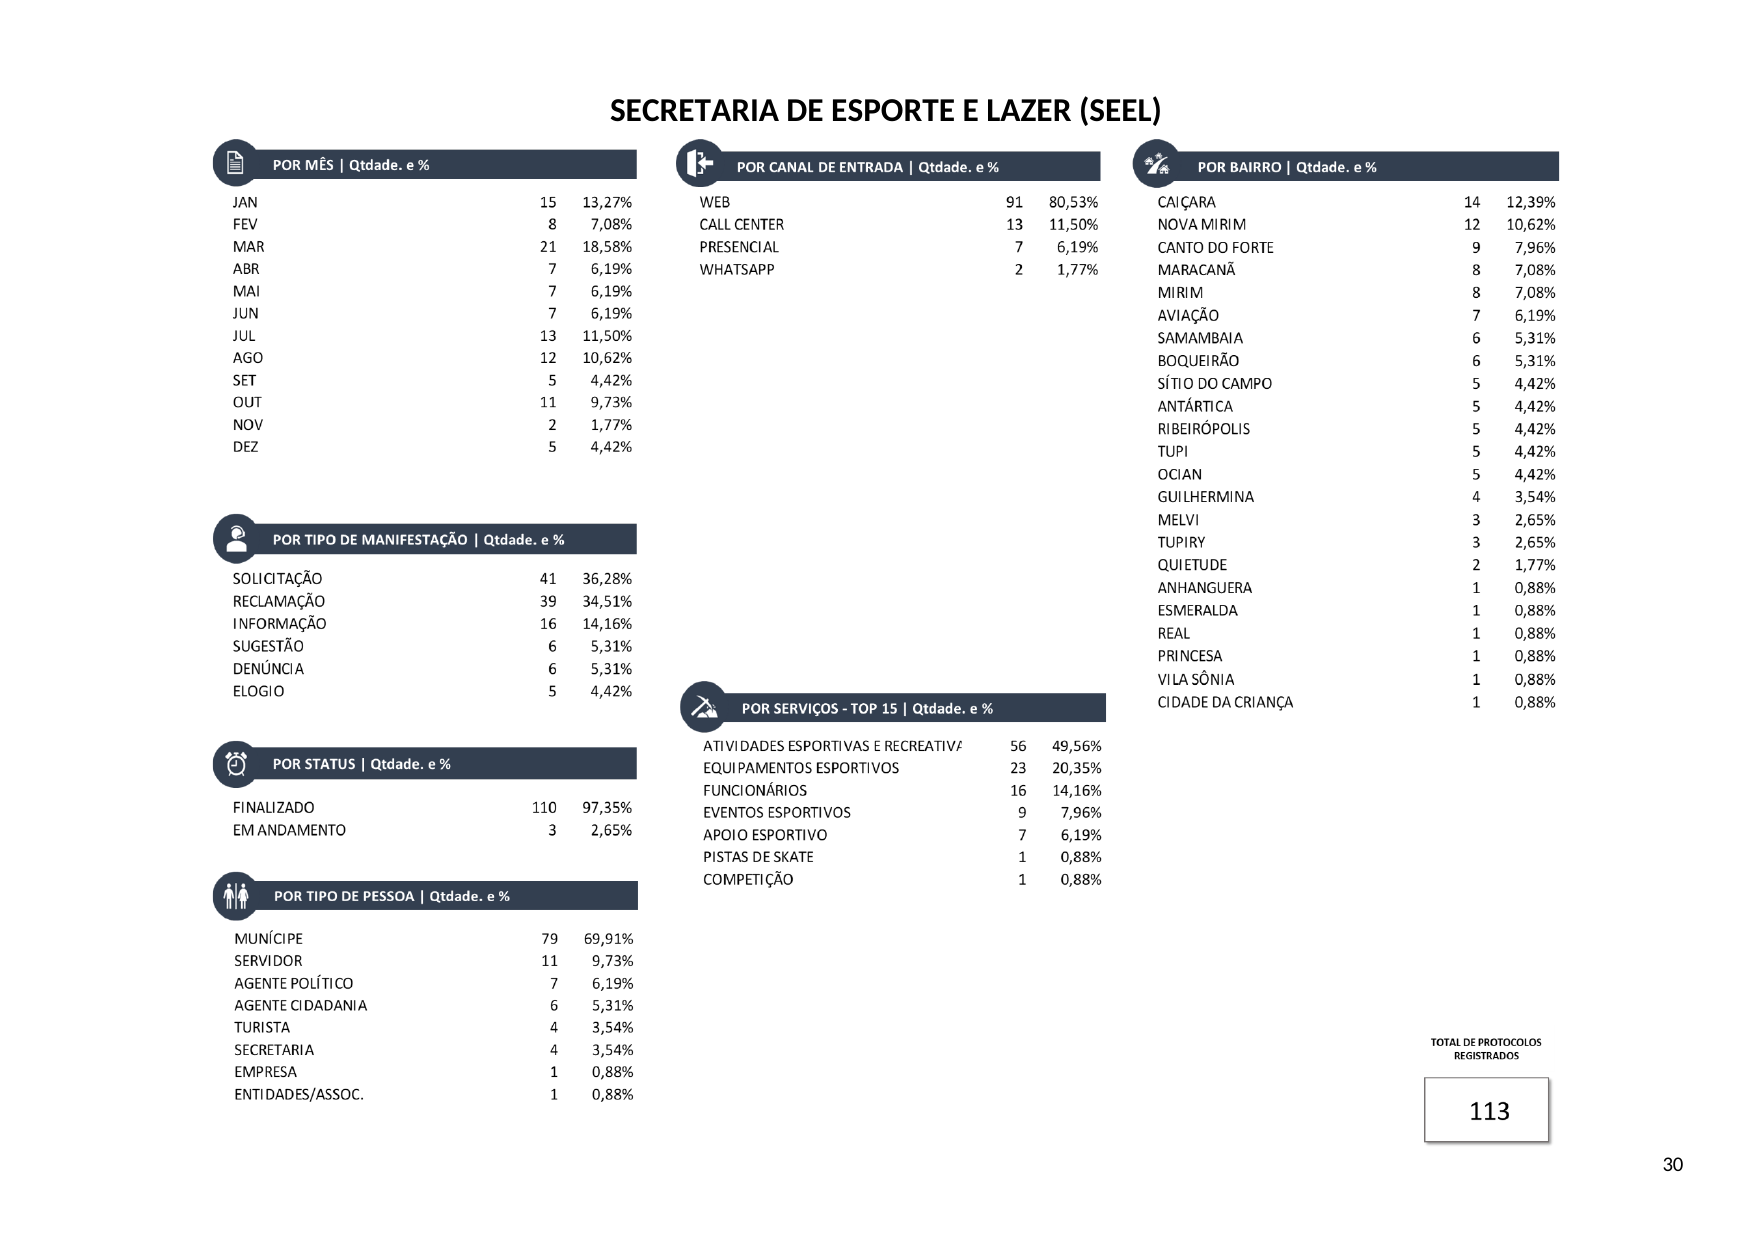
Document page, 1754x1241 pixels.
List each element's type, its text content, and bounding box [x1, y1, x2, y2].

text SECRETARIA DE ESPORTE E LAZER (SEEL) [89, 89, 1683, 129]
